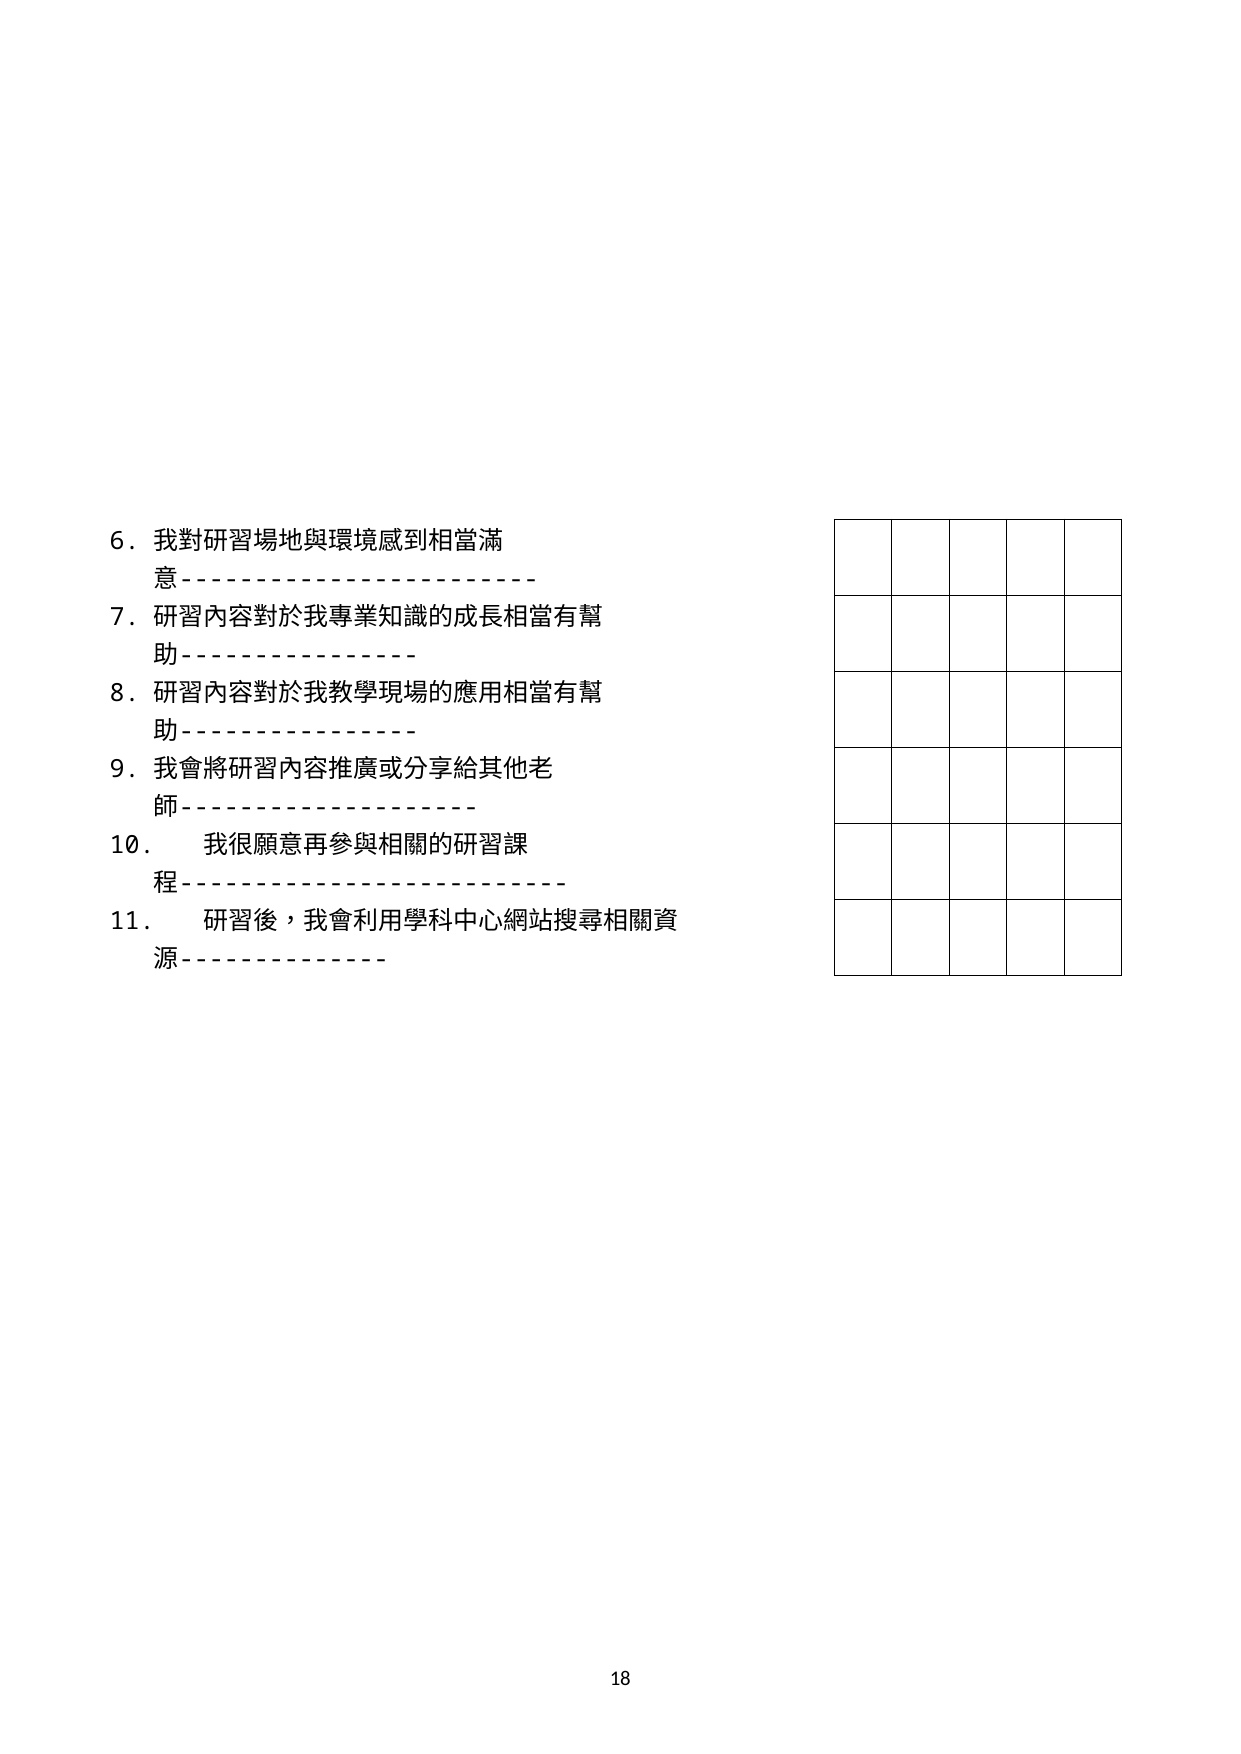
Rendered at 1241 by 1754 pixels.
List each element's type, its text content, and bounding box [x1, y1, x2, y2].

table_cell 我會將研習內容推廣或分享給其他老師-------------------- [106, 747, 834, 823]
table_cell [835, 824, 891, 899]
table_cell [1007, 824, 1064, 899]
table_cell [1065, 900, 1121, 975]
table_cell [1065, 596, 1121, 671]
table_cell [1065, 748, 1121, 823]
table_cell 我對研習場地與環境感到相當滿意------------------------ [106, 519, 834, 594]
table_cell 我很願意再參與相關的研習課程-------------------------- [106, 823, 834, 899]
table_cell [835, 900, 891, 975]
table_cell [950, 596, 1006, 671]
table_cell [1007, 748, 1064, 823]
table_cell 研習內容對於我專業知識的成長相當有幫助---------------- [106, 595, 834, 671]
table_cell [835, 748, 891, 823]
table_cell [950, 672, 1006, 747]
table_cell [950, 824, 1006, 899]
table_cell [892, 596, 949, 671]
table_cell [1007, 672, 1064, 747]
table_cell [892, 672, 949, 747]
table_cell [835, 520, 891, 594]
table_cell [950, 520, 1006, 594]
table_cell [1065, 824, 1121, 899]
table_cell [892, 900, 949, 975]
table_cell [835, 596, 891, 671]
table_cell [892, 824, 949, 899]
table_cell [950, 748, 1006, 823]
table_cell [892, 520, 949, 594]
table_cell [1007, 900, 1064, 975]
table_cell [1065, 672, 1121, 747]
table_cell [950, 900, 1006, 975]
table_cell 研習內容對於我教學現場的應用相當有幫助---------------- [106, 671, 834, 747]
table_cell [1065, 520, 1121, 594]
table_cell [835, 672, 891, 747]
table_cell [892, 748, 949, 823]
table_cell [1007, 596, 1064, 671]
table_cell 研習後，我會利用學科中心網站搜尋相關資源-------------- [106, 899, 834, 975]
table_cell [1007, 520, 1064, 594]
